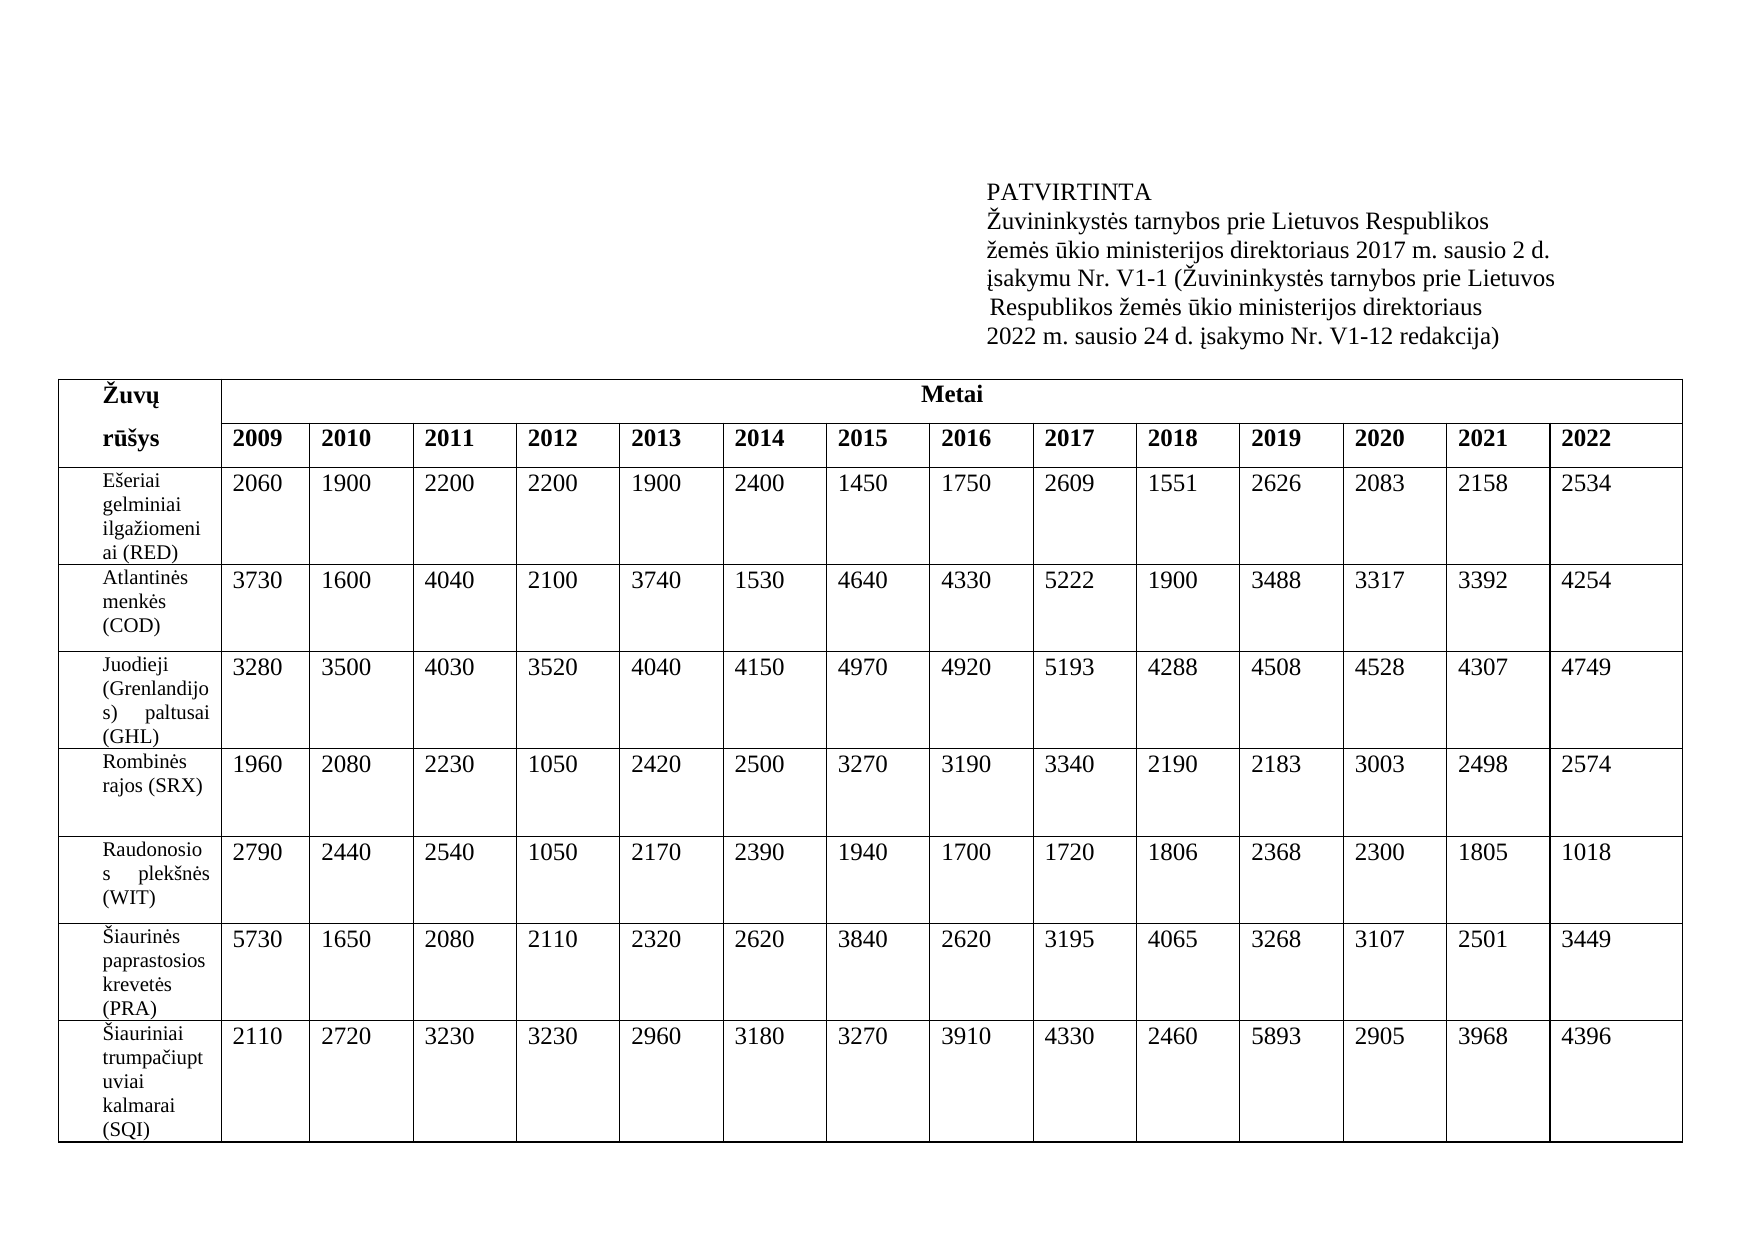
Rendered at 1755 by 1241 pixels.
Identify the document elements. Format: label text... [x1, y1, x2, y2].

table_cell 3270 [827, 749, 929, 836]
table_cell 3317 [1344, 565, 1446, 651]
table_cell 3730 [222, 565, 309, 651]
table_cell 1050 [517, 837, 619, 923]
table_cell 1900 [310, 468, 413, 564]
table_cell 4065 [1137, 924, 1239, 1020]
table_cell 2300 [1344, 837, 1446, 923]
table_cell 1940 [827, 837, 929, 923]
text 2022 m. sausio 24 d. įsakymo Nr. V1-12 redakcija) [986, 321, 1621, 350]
table_cell 2620 [930, 924, 1033, 1020]
table_cell 3280 [222, 652, 309, 748]
table_cell 2013 [620, 424, 723, 467]
table_cell 4307 [1447, 652, 1549, 748]
table_cell 2960 [620, 1021, 723, 1141]
table_cell 2320 [620, 924, 723, 1020]
table_cell 2390 [724, 837, 826, 923]
table_cell 4396 [1551, 1021, 1682, 1141]
table_cell 2460 [1137, 1021, 1239, 1141]
table_cell 3449 [1551, 924, 1682, 1020]
table_cell 1805 [1447, 837, 1549, 923]
table_header Žuvų rūšys [59, 380, 221, 467]
text PATVIRTINTA [118, 177, 1621, 206]
table_cell 2016 [930, 424, 1033, 467]
table_cell 2609 [1034, 468, 1136, 564]
table_cell 4254 [1551, 565, 1682, 651]
table_cell 1050 [517, 749, 619, 836]
table_cell 2020 [1344, 424, 1446, 467]
table_cell 2790 [222, 837, 309, 923]
table_cell 3180 [724, 1021, 826, 1141]
table_cell 3230 [517, 1021, 619, 1141]
table_cell 2720 [310, 1021, 413, 1141]
table_cell 2110 [517, 924, 619, 1020]
table_cell Šiauriniai trumpačiuptuviai kalmarai (SQI) [59, 1021, 221, 1141]
table_cell 4288 [1137, 652, 1239, 748]
table_cell 4528 [1344, 652, 1446, 748]
table_cell 1551 [1137, 468, 1239, 564]
table_cell Šiaurinės paprastosios krevetės (PRA) [59, 924, 221, 1020]
table_cell 3740 [620, 565, 723, 651]
table_cell 2440 [310, 837, 413, 923]
table_cell 1960 [222, 749, 309, 836]
table_cell 2368 [1240, 837, 1343, 923]
table_cell 3003 [1344, 749, 1446, 836]
table_cell 2500 [724, 749, 826, 836]
table_cell 2060 [222, 468, 309, 564]
table_cell 1900 [620, 468, 723, 564]
table_cell 1900 [1137, 565, 1239, 651]
table_cell 1018 [1551, 837, 1682, 923]
table_cell 2170 [620, 837, 723, 923]
table_cell 2015 [827, 424, 929, 467]
text Žuvininkystės tarnybos prie Lietuvos Respublikos [118, 206, 1621, 235]
table_cell 2620 [724, 924, 826, 1020]
table_cell 2501 [1447, 924, 1549, 1020]
table_cell 1600 [310, 565, 413, 651]
table_cell 3488 [1240, 565, 1343, 651]
table_cell 3190 [930, 749, 1033, 836]
table_cell 2534 [1551, 468, 1682, 564]
table_cell 5893 [1240, 1021, 1343, 1141]
table_cell 2110 [222, 1021, 309, 1141]
table_cell Raudonosios plekšnės (WIT) [59, 837, 221, 923]
text įsakymu Nr. V1-1 (Žuvininkystės tarnybos prie Lietuvos Respublikos žemės ūkio ministerijos direktoriaus [986, 263, 1621, 321]
table_cell 4970 [827, 652, 929, 748]
table_cell 3500 [310, 652, 413, 748]
table_cell 1530 [724, 565, 826, 651]
table_cell 2400 [724, 468, 826, 564]
table_cell 4330 [930, 565, 1033, 651]
table_cell 4030 [414, 652, 516, 748]
table_cell Rombinės rajos (SRX) [59, 749, 221, 836]
table_cell 1750 [930, 468, 1033, 564]
table_cell 2190 [1137, 749, 1239, 836]
table_cell 2540 [414, 837, 516, 923]
table_cell 3520 [517, 652, 619, 748]
table_cell 4040 [414, 565, 516, 651]
table_cell 4640 [827, 565, 929, 651]
table_cell 5730 [222, 924, 309, 1020]
table_cell 2574 [1551, 749, 1682, 836]
table_cell 2014 [724, 424, 826, 467]
table_cell 2021 [1447, 424, 1549, 467]
table_cell 1806 [1137, 837, 1239, 923]
table_cell 5193 [1034, 652, 1136, 748]
table_cell 2200 [414, 468, 516, 564]
table_cell 4749 [1551, 652, 1682, 748]
table_cell 2019 [1240, 424, 1343, 467]
table_cell 2905 [1344, 1021, 1446, 1141]
table_cell 4508 [1240, 652, 1343, 748]
table_cell 1700 [930, 837, 1033, 923]
table_cell 3268 [1240, 924, 1343, 1020]
table_cell 2010 [310, 424, 413, 467]
table_cell 4330 [1034, 1021, 1136, 1141]
table_cell 3840 [827, 924, 929, 1020]
table_cell 1650 [310, 924, 413, 1020]
text žemės ūkio ministerijos direktoriaus 2017 m. sausio 2 d. [118, 235, 1621, 263]
table_cell 2498 [1447, 749, 1549, 836]
table_cell Juodieji (Grenlandijos) paltusai (GHL) [59, 652, 221, 748]
table_cell Atlantinės menkės (COD) [59, 565, 221, 651]
table_cell Ešeriai gelminiai ilgažiomeniai (RED) [59, 468, 221, 564]
table_cell 2100 [517, 565, 619, 651]
table_cell 1720 [1034, 837, 1136, 923]
table_cell 3270 [827, 1021, 929, 1141]
table_cell 3392 [1447, 565, 1549, 651]
table_cell 2158 [1447, 468, 1549, 564]
table_cell 4040 [620, 652, 723, 748]
table_cell 5222 [1034, 565, 1136, 651]
table_cell 2018 [1137, 424, 1239, 467]
table_cell 2022 [1551, 424, 1682, 467]
table_cell 4920 [930, 652, 1033, 748]
table_header Metai [222, 380, 1682, 422]
table_cell 2009 [222, 424, 309, 467]
table_cell 2083 [1344, 468, 1446, 564]
table_cell 4150 [724, 652, 826, 748]
table_cell 3910 [930, 1021, 1033, 1141]
table_cell 2080 [414, 924, 516, 1020]
table_cell 3968 [1447, 1021, 1549, 1141]
table_cell 2200 [517, 468, 619, 564]
table_cell 2183 [1240, 749, 1343, 836]
table_cell 2080 [310, 749, 413, 836]
table_cell 3107 [1344, 924, 1446, 1020]
table_cell 2626 [1240, 468, 1343, 564]
table_cell 2420 [620, 749, 723, 836]
table_cell 2230 [414, 749, 516, 836]
table_cell 2012 [517, 424, 619, 467]
table_cell 3195 [1034, 924, 1136, 1020]
table_cell 2011 [414, 424, 516, 467]
table_cell 2017 [1034, 424, 1136, 467]
table_cell 1450 [827, 468, 929, 564]
table_cell 3230 [414, 1021, 516, 1141]
table_cell 3340 [1034, 749, 1136, 836]
